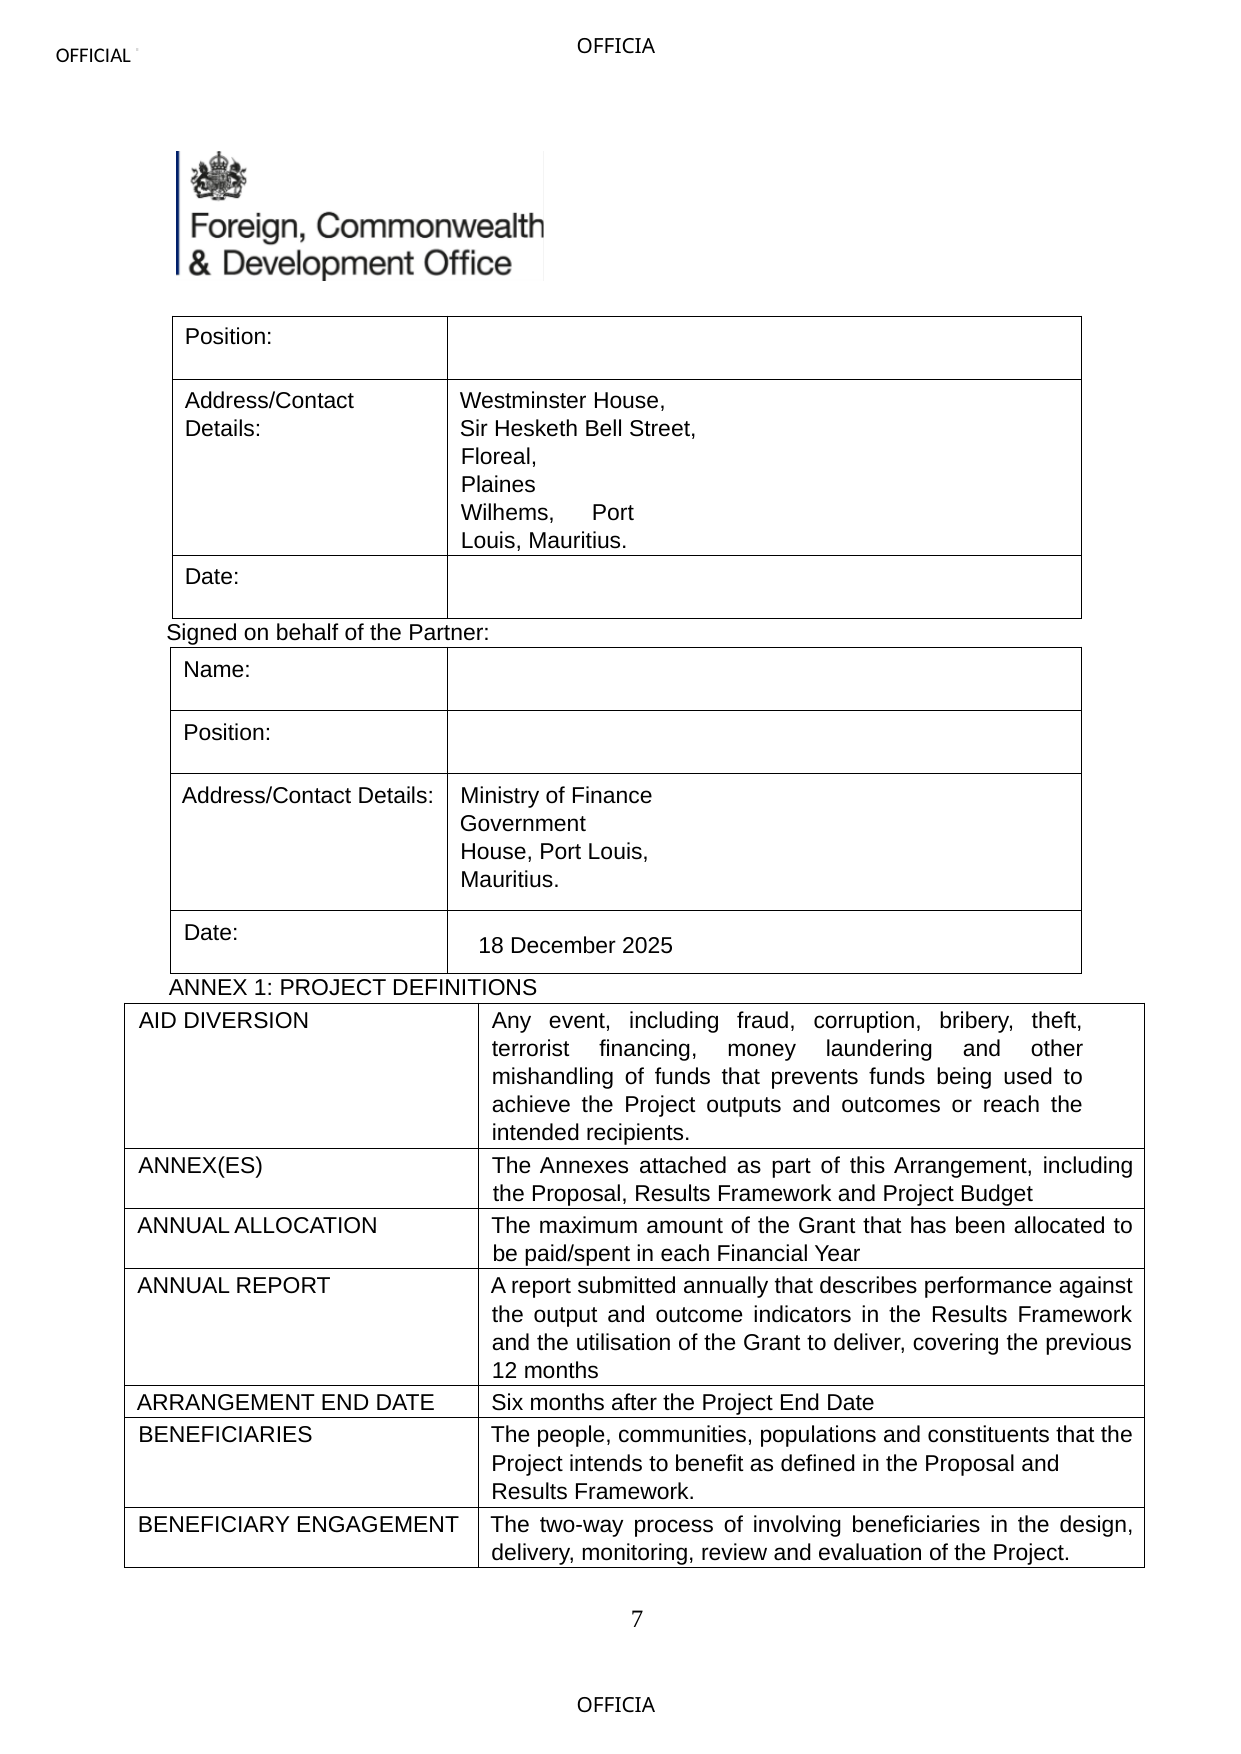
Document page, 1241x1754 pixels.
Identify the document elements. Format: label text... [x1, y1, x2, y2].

table_cell The Annexes attached as part of this Arrangement, including the Proposal, Results Framework and Project Budget [479, 1149, 1144, 1208]
table_cell The maximum amount of the Grant that has been allocated to be paid/spent in each Financial Year [479, 1209, 1144, 1268]
table_cell ANNEX(ES) [125, 1149, 478, 1208]
table_cell BENEFICIARY ENGAGEMENT [125, 1508, 478, 1567]
table_header [448, 648, 1081, 710]
table_cell [448, 556, 1081, 618]
table_cell ARRANGEMENT END DATE [125, 1386, 478, 1417]
table_cell ANNUAL REPORT [125, 1269, 478, 1385]
table_cell [448, 711, 1081, 773]
table_cell Date: [171, 911, 447, 973]
table_cell A report submitted annually that describes performance against the output and outcome indicators in the Results Framework and the utilisation of the Grant to deliver, covering the previous 12 months [479, 1269, 1144, 1385]
table_header Any event, including fraud, corruption, bribery, theft, terrorist financing, money laundering and other mishandling of funds that prevents funds being used to achieve the Project outputs and outcomes or reach the intended recipients. [479, 1004, 1144, 1147]
table_header AID DIVERSION [125, 1004, 478, 1147]
subtitle ANNEX 1: PROJECT DEFINITIONS [168, 974, 1104, 1000]
table_cell Westminster House, Sir Hesketh Bell Street, Floreal, Plaines Wilhems, Port Louis, Mauritius. [448, 380, 1081, 555]
text Signed on behalf of the Partner: [166, 618, 1104, 645]
table_cell Position: [173, 317, 447, 379]
table_cell ANNUAL ALLOCATION [125, 1209, 478, 1268]
table_cell Position: [171, 711, 447, 773]
table_cell Ministry of Finance Government House, Port Louis, Mauritius. [448, 774, 1081, 910]
table_header Name: [171, 648, 447, 710]
table_cell The two-way process of involving beneficiaries in the design, delivery, monitoring, review and evaluation of the Project. [479, 1508, 1144, 1567]
table_cell Address/Contact Details: [173, 380, 447, 555]
table_cell Six months after the Project End Date [479, 1386, 1144, 1417]
table_cell Address/Contact Details: [171, 774, 447, 910]
table_cell The people, communities, populations and constituents that the Project intends to benefit as defined in the Proposal and Results Framework. [479, 1418, 1144, 1507]
table_cell [448, 317, 1081, 379]
table_cell 18 December 2025 [448, 911, 1081, 973]
table_cell BENEFICIARIES [125, 1418, 478, 1507]
table_cell Date: [173, 556, 447, 618]
